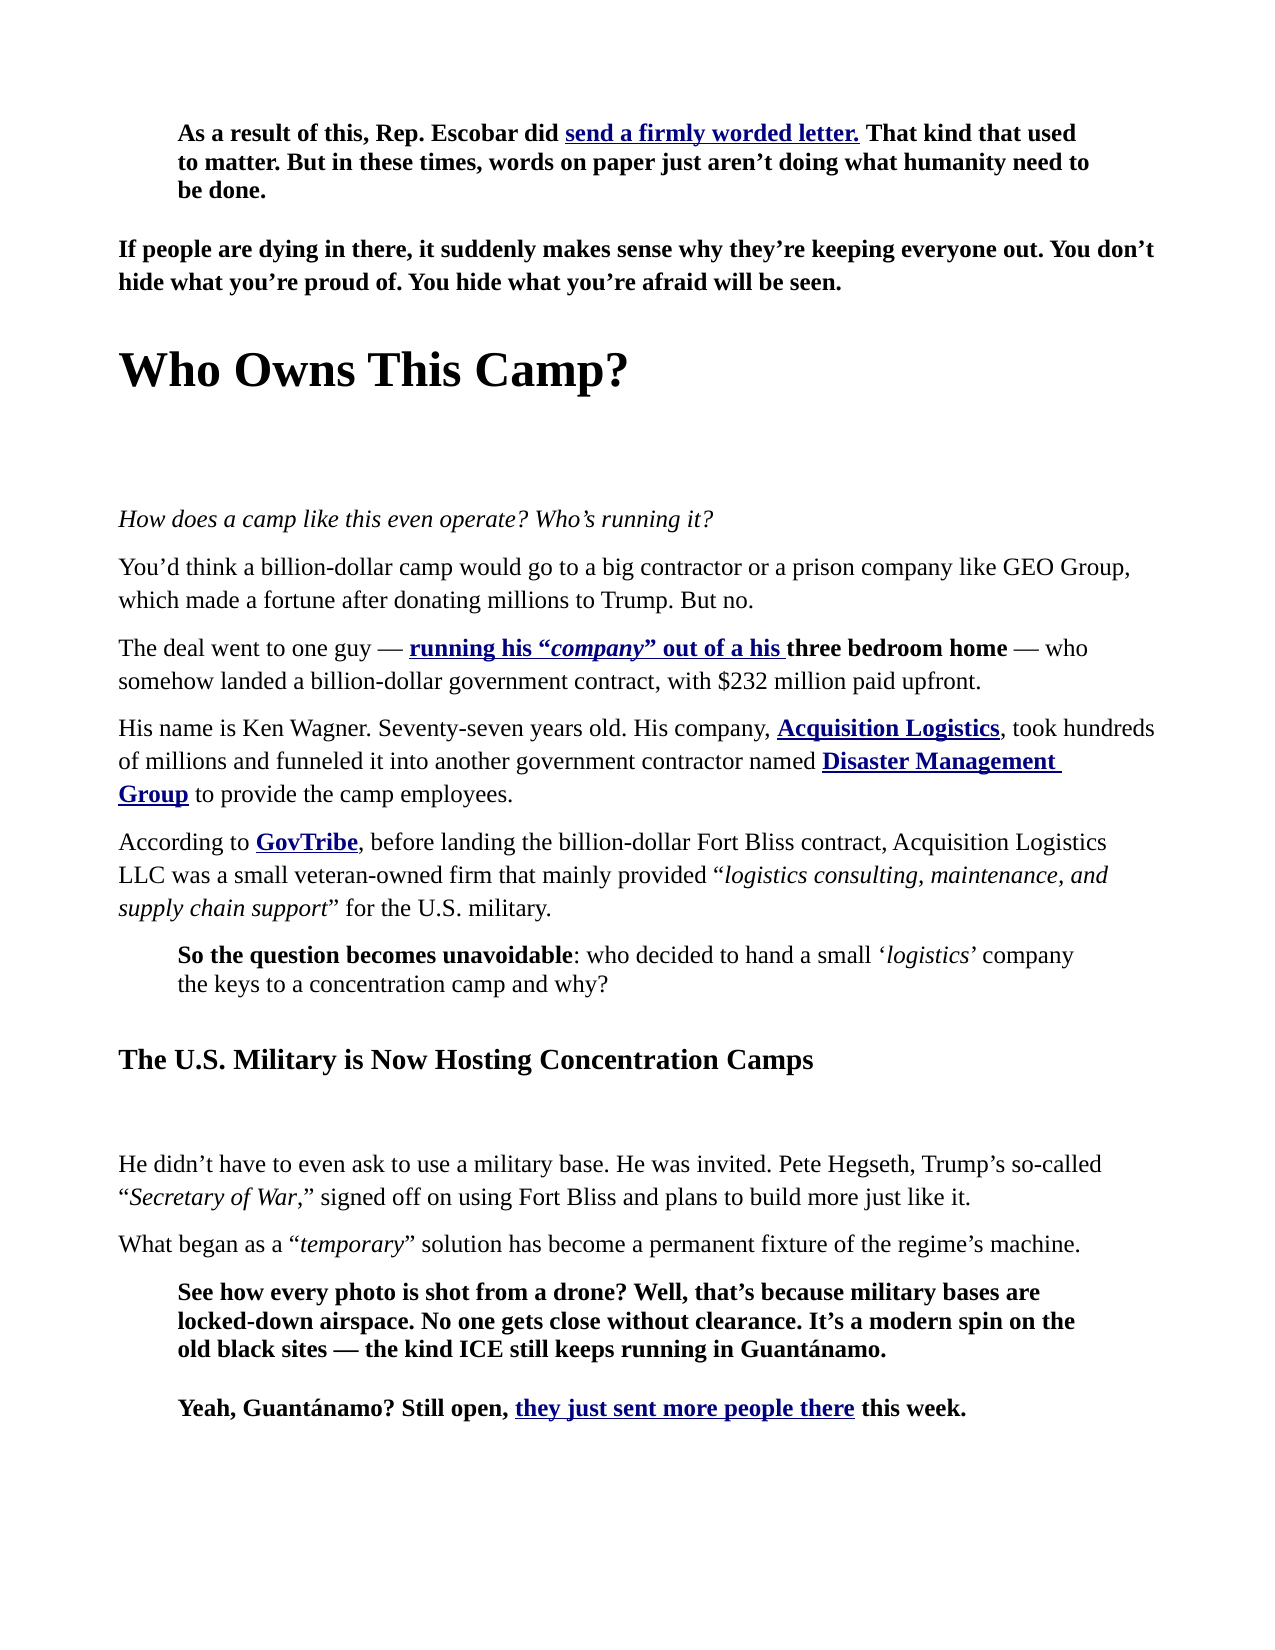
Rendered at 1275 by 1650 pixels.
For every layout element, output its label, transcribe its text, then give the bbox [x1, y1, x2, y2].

text So the question becomes unavoidable: who decided to hand a small ‘logistics’ company the keys to a concentration camp and why? [177, 941, 1098, 998]
text See how every photo is shot from a drone? Well, that’s because military bases are locked-down airspace. No one gets close without clearance. It’s a modern spin on the old black sites — the kind ICE still keeps running in Guantánamo. [177, 1277, 1098, 1363]
subtitle Who Owns This Camp? [118, 339, 1157, 397]
text He didn’t have to even ask to use a military base. He was invited. Pete Hegseth, Trump’s so-called “Secretary of War,” signed off on using Fort Bliss and plans to build more just like it. [118, 1149, 1157, 1211]
subtitle The U.S. Military is Now Hosting Concentration Camps [118, 1042, 1157, 1076]
text The deal went to one guy — running his “company” out of a his three bedroom home — who somehow landed a billion-dollar government contract, with $232 million paid upfront. [118, 633, 1157, 694]
text What began as a “temporary” solution has become a permanent fixture of the regime’s machine. [118, 1229, 1157, 1258]
text How does a camp like this even operate? Who’s running it? [118, 504, 1157, 533]
text Yeah, Guantánamo? Still open, they just sent more people there this week. [177, 1393, 1098, 1422]
text If people are dying in there, it suddenly makes sense why they’re keeping everyone out. You don’t hide what you’re proud of. You hide what you’re afraid will be seen. [118, 234, 1157, 296]
text As a result of this, Rep. Escobar did send a firmly worded letter. That kind that used to matter. But in these times, words on paper just aren’t doing what humanity need to be done. [177, 118, 1098, 204]
text His name is Ken Wagner. Seventy-seven years old. His company, Acquisition Logistics, took hundreds of millions and funneled it into another government contractor named Disaster Management Group to provide the camp employees. [118, 713, 1157, 808]
text You’d think a billion-dollar camp would go to a big contractor or a prison company like GEO Group, which made a fortune after donating millions to Trump. But no. [118, 552, 1157, 614]
text According to GovTribe, before landing the billion-dollar Fort Bliss contract, Acquisition Logistics LLC was a small veteran-owned firm that mainly provided “logistics consulting, maintenance, and supply chain support” for the U.S. military. [118, 827, 1157, 922]
